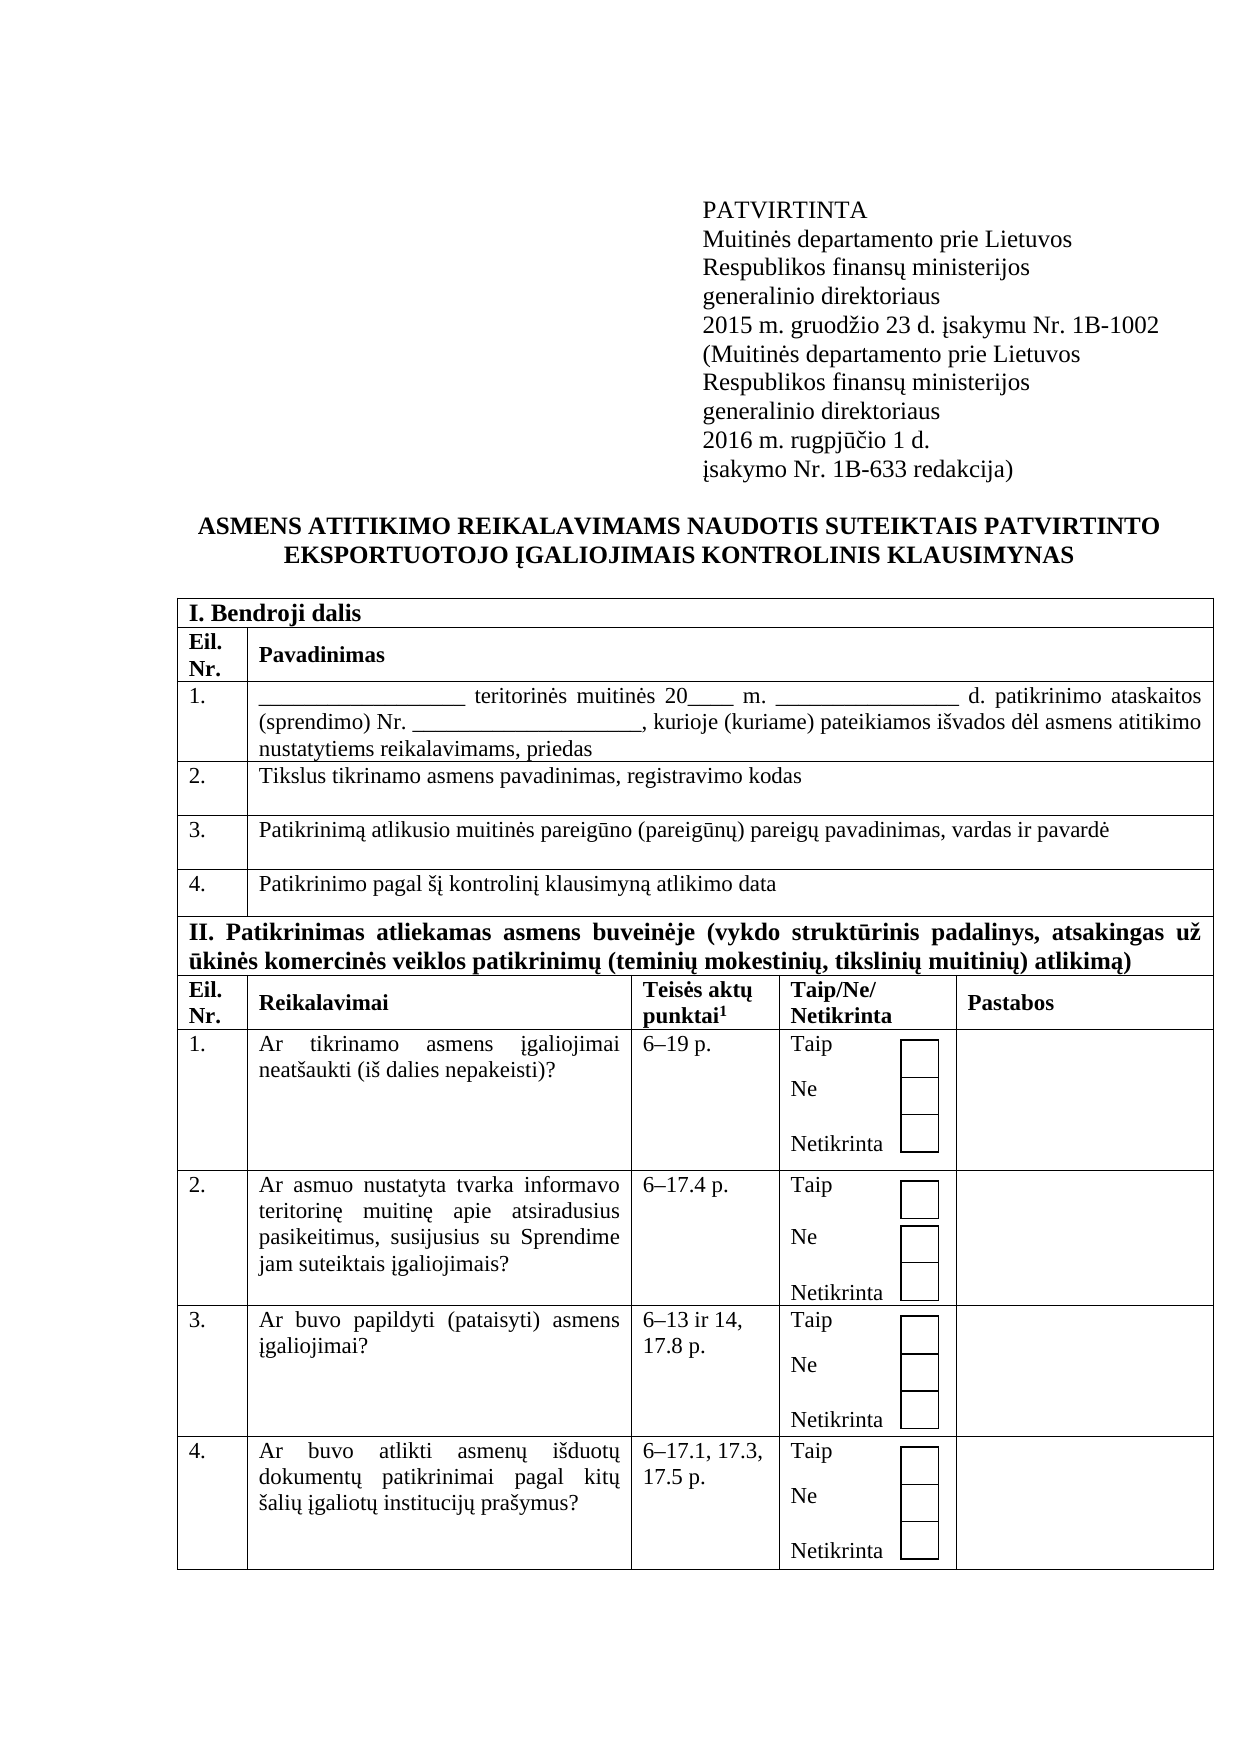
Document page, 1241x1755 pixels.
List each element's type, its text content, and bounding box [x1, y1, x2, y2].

table_cell [957, 1437, 1213, 1568]
table_cell Pastabos [957, 976, 1213, 1028]
table_cell __________________ teritorinės muitinės 20____ m. ________________ d. patikrinimo ataskaitos (sprendimo) Nr. ____________________, kurioje (kuriame) pateikiamos išvados dėl asmens atitikimo nustatytiems reikalavimams, priedas [248, 682, 1213, 761]
table_cell Tikslus tikrinamo asmens pavadinimas, registravimo kodas [248, 762, 1213, 815]
table_header I. Bendroji dalis [178, 599, 1213, 627]
table_cell Patikrinimą atlikusio muitinės pareigūno (pareigūnų) pareigų pavadinimas, vardas ir pavardė [248, 816, 1213, 869]
table_cell 1. [178, 682, 247, 761]
table_cell 2. [178, 1171, 247, 1305]
table_cell 6–19 p. [632, 1030, 779, 1170]
table_cell Reikalavimai [248, 976, 631, 1028]
table_cell 3. [178, 1306, 247, 1436]
table_cell [957, 1306, 1213, 1436]
text Muitinės departamento prie Lietuvos [177, 224, 1181, 252]
table_cell [957, 1171, 1213, 1305]
table_cell Taip Ne Netikrinta [780, 1306, 956, 1436]
table_cell Ar buvo atlikti asmenų išduotų dokumentų patikrinimai pagal kitų šalių įgaliotų institucijų prašymus? [248, 1437, 631, 1568]
table_cell Teisės aktų punktai1 [632, 976, 779, 1028]
table_cell Taip/Ne/ Netikrinta [780, 976, 956, 1028]
text 2016 m. rugpjūčio 1 d. [177, 425, 1181, 454]
text PATVIRTINTA [177, 195, 1181, 224]
table_cell Taip Ne Netikrinta [780, 1437, 956, 1568]
text generalinio direktoriaus [177, 396, 1181, 425]
table_cell 6–13 ir 14, 17.8 p. [632, 1306, 779, 1436]
table_cell Taip Ne Netikrinta [780, 1030, 956, 1170]
text Respublikos finansų ministerijos [177, 367, 1181, 396]
table_cell 4. [178, 870, 247, 916]
table_cell Eil. Nr. [178, 628, 247, 681]
table_cell II. Patikrinimas atliekamas asmens buveinėje (vykdo struktūrinis padalinys, atsakingas už ūkinės komercinės veiklos patikrinimų (teminių mokestinių, tikslinių muitinių) atlikimą) [178, 917, 1213, 975]
table_cell 4. [178, 1437, 247, 1568]
text (Muitinės departamento prie Lietuvos [177, 339, 1181, 367]
table_cell Ar buvo papildyti (pataisyti) asmens įgaliojimai? [248, 1306, 631, 1436]
table_cell 6–17.1, 17.3, 17.5 p. [632, 1437, 779, 1568]
text generalinio direktoriaus [177, 281, 1181, 310]
table_cell 2. [178, 762, 247, 815]
table_cell 6–17.4 p. [632, 1171, 779, 1305]
table_cell Ar asmuo nustatyta tvarka informavo teritorinę muitinę apie atsiradusius pasikeitimus, susijusius su Sprendime jam suteiktais įgaliojimais? [248, 1171, 631, 1305]
table_cell Eil. Nr. [178, 976, 247, 1028]
text 2015 m. gruodžio 23 d. įsakymu Nr. 1B-1002 [177, 310, 1181, 339]
table_cell 1. [178, 1030, 247, 1170]
table_cell Taip Ne Netikrinta [780, 1171, 956, 1305]
table_cell Patikrinimo pagal šį kontrolinį klausimyną atlikimo data [248, 870, 1213, 916]
table_cell Pavadinimas [248, 628, 1213, 681]
text įsakymo Nr. 1B-633 redakcija) [177, 454, 1181, 482]
table_cell Ar tikrinamo asmens įgaliojimai neatšaukti (iš dalies nepakeisti)? [248, 1030, 631, 1170]
text Respublikos finansų ministerijos [177, 252, 1181, 281]
table_cell 3. [178, 816, 247, 869]
table_cell [957, 1030, 1213, 1170]
text ASMENS ATITIKIMO REIKALAVIMAMS NAUDOTIS SUTEIKTAIS PATVIRTINTO EKSPORTUOTOJO ĮGALIOJIMAIS KONTROLINIS KLAUSIMYNAS [177, 511, 1181, 569]
